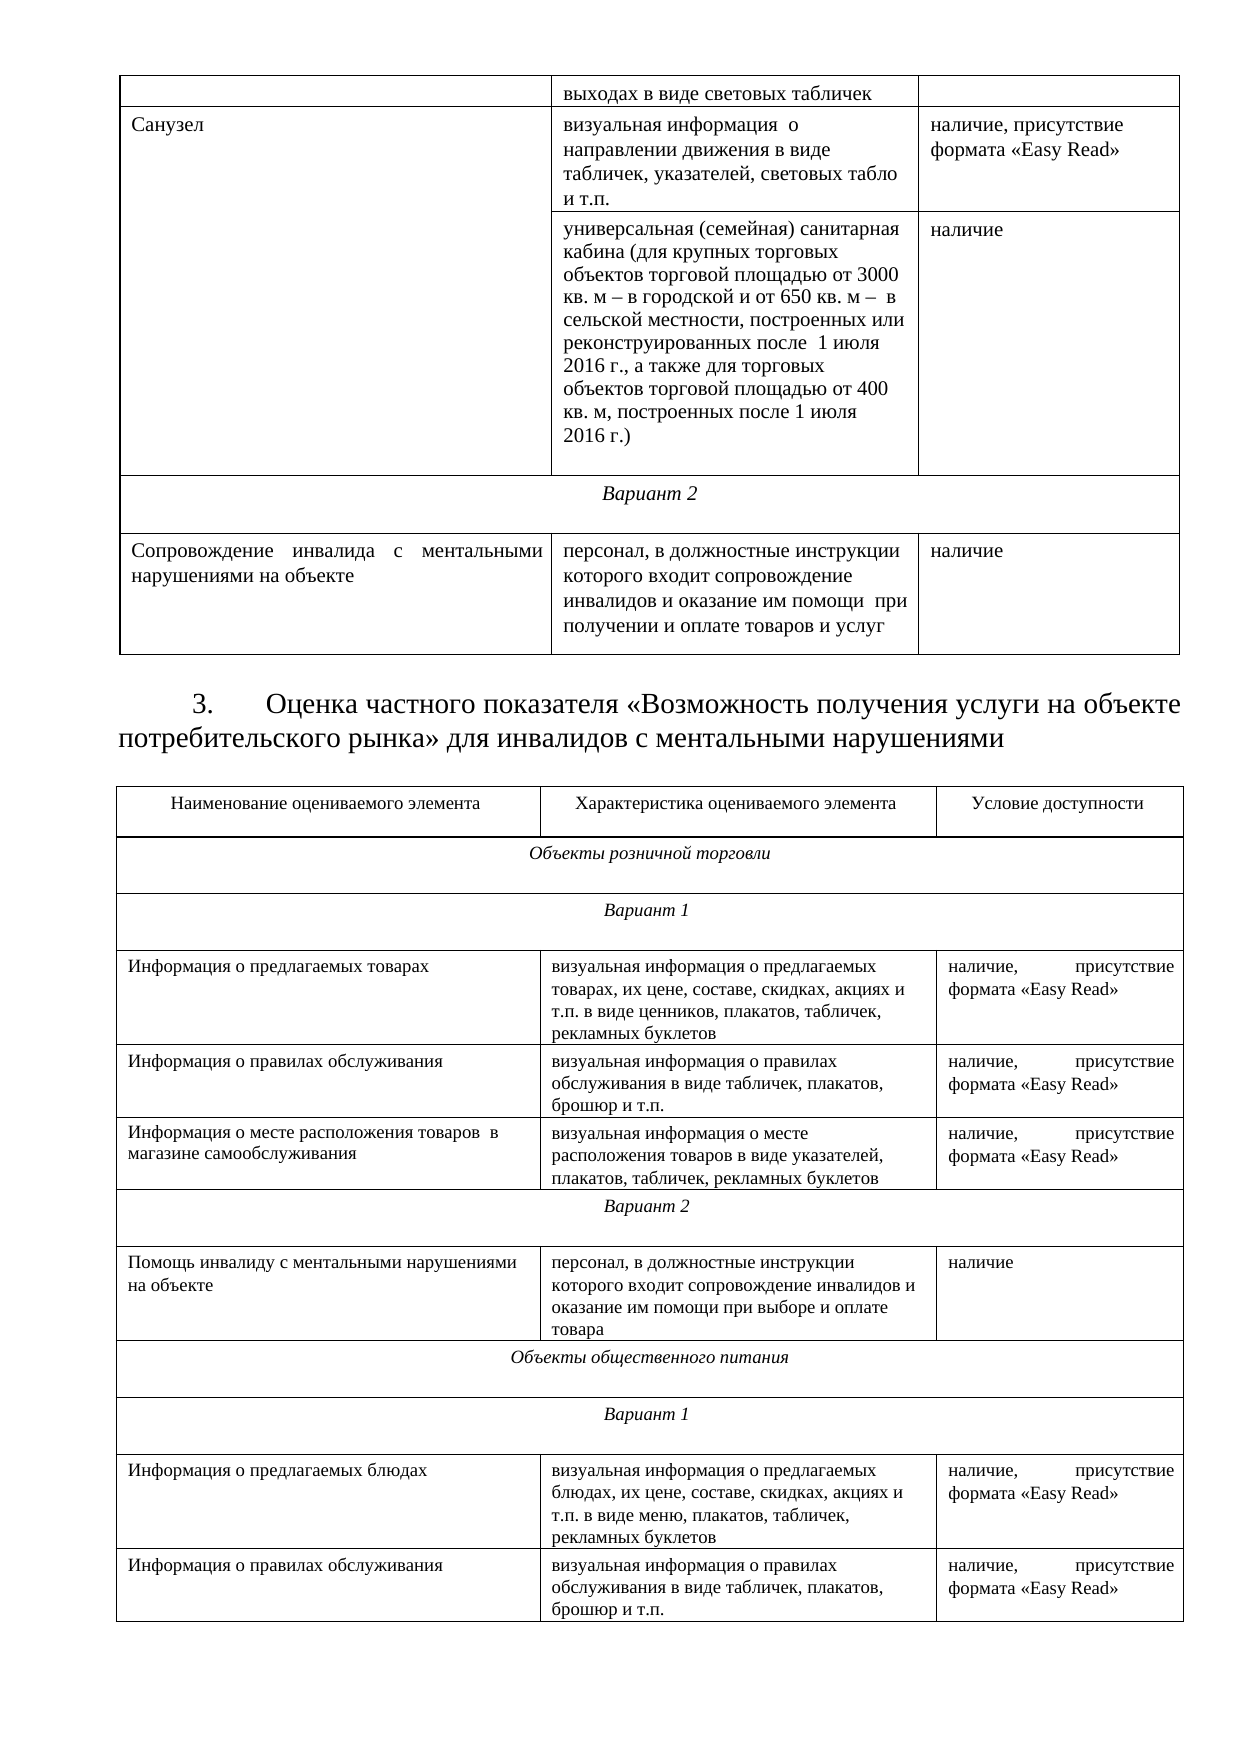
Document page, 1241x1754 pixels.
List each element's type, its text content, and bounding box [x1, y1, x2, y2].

table_cell персонал, в должностные инструкции которого входит сопровождение инвалидов и оказание им помощи при выборе и оплате товара [541, 1247, 936, 1340]
table_cell Объекты розничной торговли [117, 838, 937, 893]
table_header Условие доступности [937, 787, 1183, 836]
table_cell наличие [919, 534, 1179, 653]
table_cell наличие [919, 212, 1179, 475]
table_cell Вариант 1 [117, 1398, 937, 1454]
table_cell Информация о предлагаемых блюдах [117, 1455, 540, 1548]
table_cell наличие, присутствие формата «Easy Read» [937, 1455, 1183, 1548]
table_cell Информация о предлагаемых товарах [117, 951, 540, 1044]
table_cell наличие [937, 1247, 1183, 1340]
table_header Наименование оцениваемого элемента [117, 787, 540, 836]
table_cell наличие, присутствие формата «Easy Read» [919, 107, 1179, 211]
table_cell визуальная информация о правилах обслуживания в виде табличек, плакатов, брошюр и т.п. [541, 1045, 936, 1117]
table_cell [937, 838, 1183, 893]
list Оценка частного показателя «Возможность получения услуги на объекте потребительского рынка» для инвалидов с ментальными нарушениями [118, 687, 1182, 754]
table_cell [919, 476, 1179, 532]
table_cell Информация о месте расположения товаров в магазине самообслуживания [117, 1118, 540, 1189]
table_cell выходах в виде световых табличек [552, 76, 918, 106]
table_cell визуальная информация о направлении движения в виде табличек, указателей, световых табло и т.п. [552, 107, 918, 211]
table_cell [937, 894, 1183, 950]
table_cell универсальная (семейная) санитарная кабина (для крупных торговых объектов торговой площадью от 3000 кв. м – в городской и от 650 кв. м – в сельской местности, построенных или реконструированных после 1 июля 2016 г., а также для торговых объектов торговой площадью от 400 кв. м, построенных после 1 июля 2016 г.) [552, 212, 918, 475]
table_cell персонал, в должностные инструкции которого входит сопровождение инвалидов и оказание им помощи при получении и оплате товаров и услуг [552, 534, 918, 653]
table_cell Информация о правилах обслуживания [117, 1045, 540, 1117]
table_cell Помощь инвалиду с ментальными нарушениями на объекте [117, 1247, 540, 1340]
table_cell Сопровождение инвалида с ментальными нарушениями на объекте [121, 534, 551, 653]
table_cell наличие, присутствие формата «Easy Read» [937, 1045, 1183, 1117]
table_cell визуальная информация о предлагаемых блюдах, их цене, составе, скидках, акциях и т.п. в виде меню, плакатов, табличек, рекламных буклетов [541, 1455, 936, 1548]
table_cell [121, 476, 552, 532]
table_cell [937, 1341, 1183, 1397]
table_cell [919, 76, 1179, 106]
table_cell [937, 1398, 1183, 1454]
table_cell [121, 76, 551, 106]
table_cell Вариант 2 [552, 476, 919, 532]
table_header Характеристика оцениваемого элемента [541, 787, 936, 836]
table_cell визуальная информация о правилах обслуживания в виде табличек, плакатов, брошюр и т.п. [541, 1549, 936, 1621]
table_cell [937, 1190, 1183, 1246]
table_cell визуальная информация о месте расположения товаров в виде указателей, плакатов, табличек, рекламных буклетов [541, 1118, 936, 1189]
table_cell визуальная информация о предлагаемых товарах, их цене, составе, скидках, акциях и т.п. в виде ценников, плакатов, табличек, рекламных буклетов [541, 951, 936, 1044]
table_cell Вариант 1 [117, 894, 937, 950]
table_cell Объекты общественного питания [117, 1341, 937, 1397]
table_cell Вариант 2 [117, 1190, 937, 1246]
table_cell Санузел [121, 107, 551, 475]
table_cell наличие, присутствие формата «Easy Read» [937, 951, 1183, 1044]
table_cell наличие, присутствие формата «Easy Read» [937, 1549, 1183, 1621]
table_cell наличие, присутствие формата «Easy Read» [937, 1118, 1183, 1189]
table_cell Информация о правилах обслуживания [117, 1549, 540, 1621]
